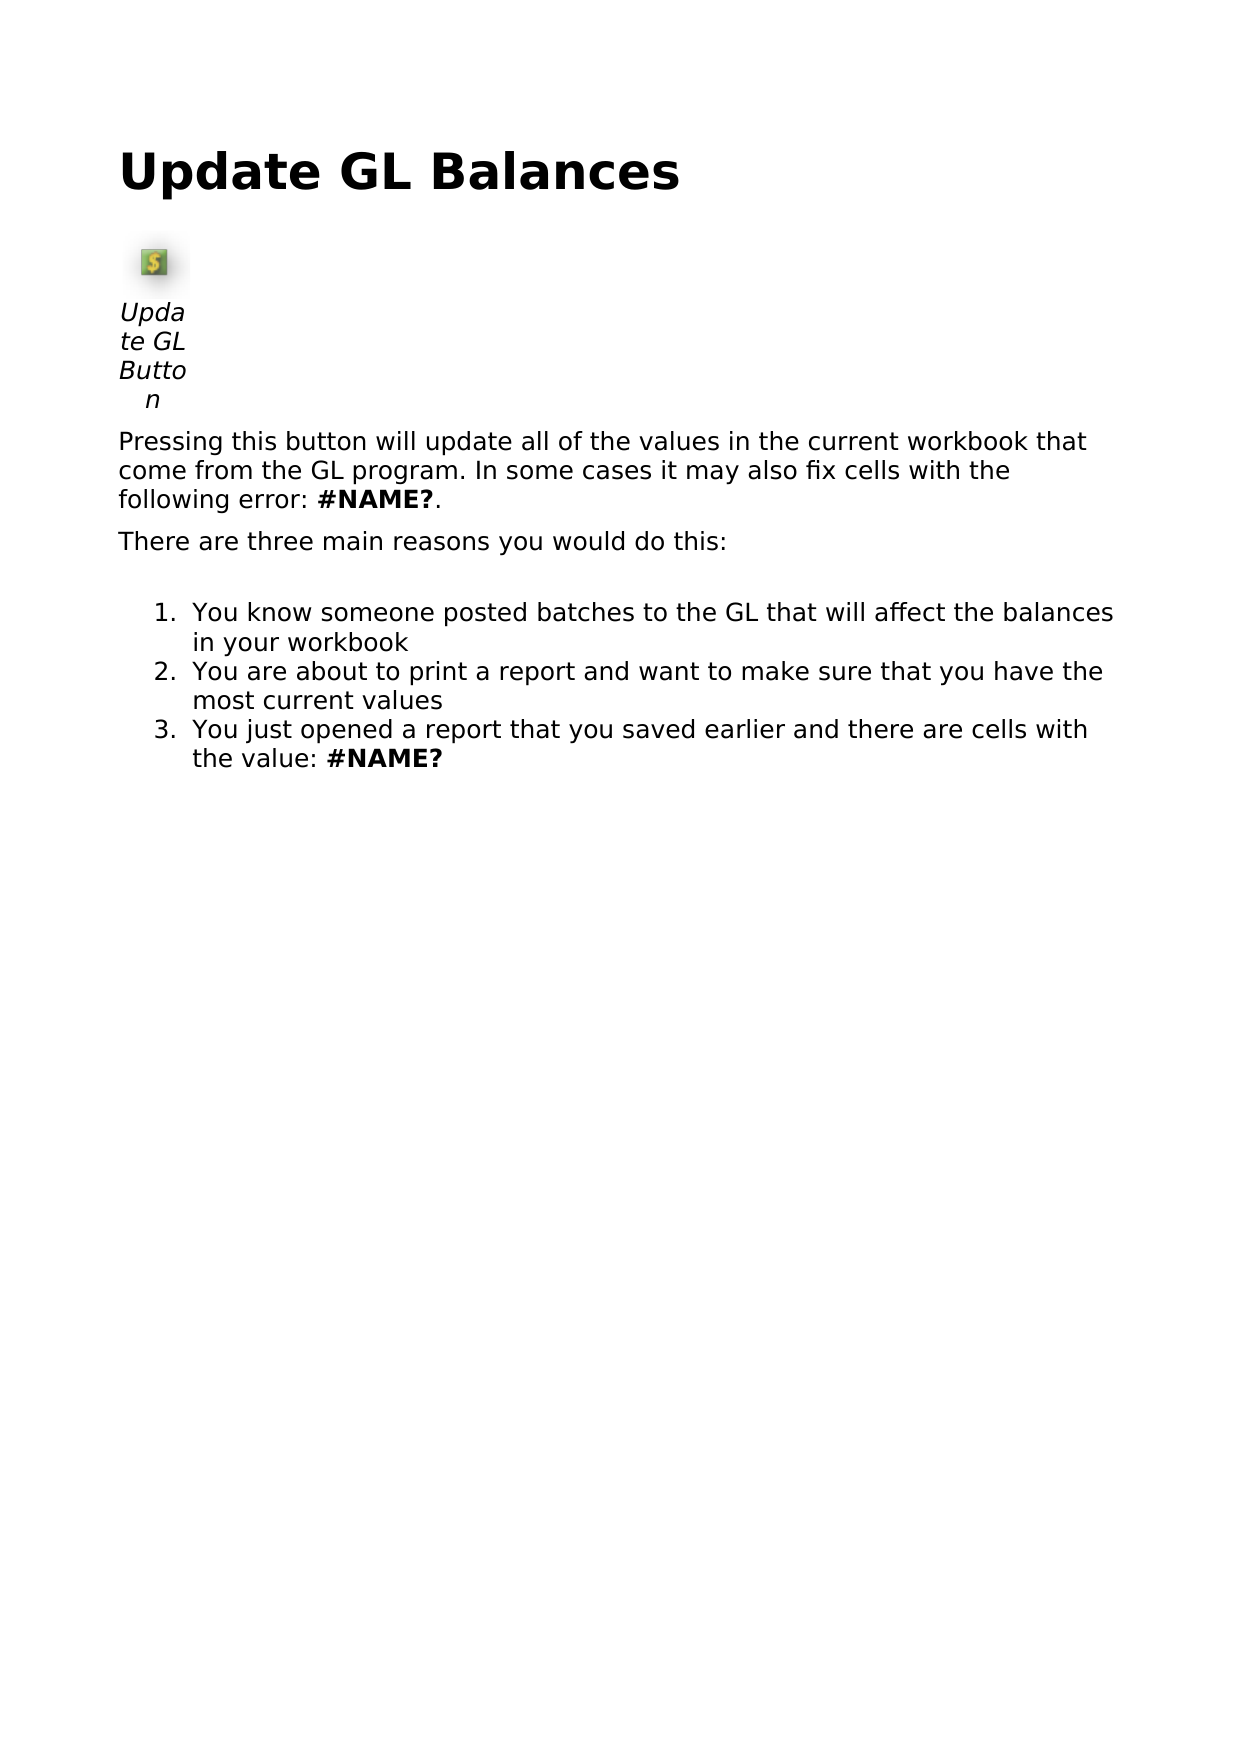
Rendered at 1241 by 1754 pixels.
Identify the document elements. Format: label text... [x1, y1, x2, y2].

list You just opened a report that you saved earlier and there are cells with the value: #NAME? [177, 715, 1122, 773]
list You are about to print a report and want to make sure that you have the most current values [177, 657, 1122, 715]
list You know someone posted batches to the GL that will affect the balances in your workbook [177, 598, 1122, 657]
subtitle Update GL Balances [118, 143, 1122, 201]
text There are three main reasons you would do this: [118, 527, 1122, 557]
text Pressing this button will update all of the values in the current workbook that come from the GL program. In some cases it may also fix cells with the following error: #NAME?. [118, 427, 1122, 515]
picture [118, 226, 191, 299]
text Update GL Button [118, 299, 190, 415]
